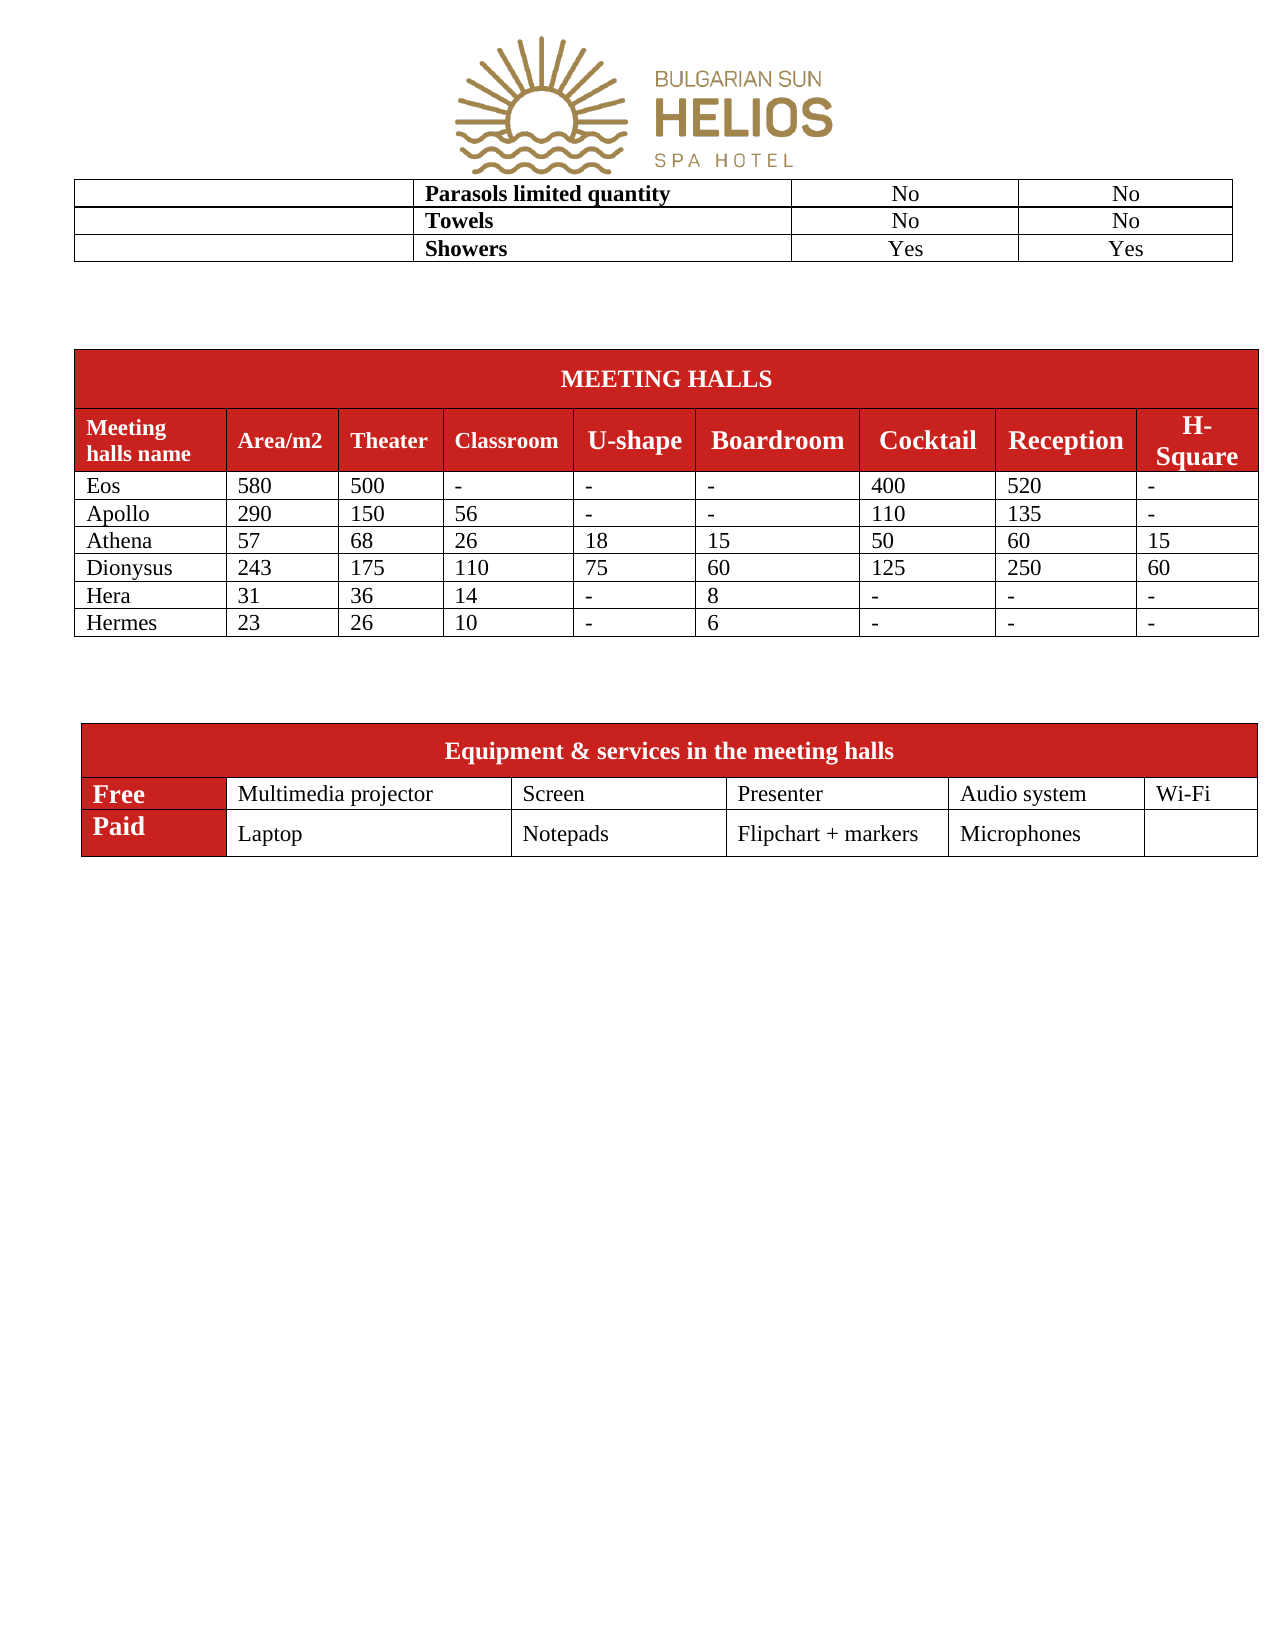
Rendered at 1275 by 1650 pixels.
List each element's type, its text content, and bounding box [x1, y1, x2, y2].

table_cell 14 [444, 582, 573, 608]
table_cell - [1137, 472, 1258, 498]
table_cell 243 [227, 554, 338, 581]
table_cell 50 [860, 527, 995, 553]
table_cell Athena [75, 527, 226, 553]
table_cell Eos [75, 472, 226, 498]
table_cell Yes [792, 235, 1018, 261]
table_cell Multimedia projector [227, 778, 511, 809]
table_cell Boardroom [696, 409, 859, 471]
table_cell 175 [339, 554, 443, 581]
table_cell Dionysus [75, 554, 226, 581]
table_cell Theater [339, 409, 443, 471]
table_cell H-Square [1137, 409, 1258, 471]
table_cell - [1137, 582, 1258, 608]
table_cell No [1019, 180, 1232, 206]
table_cell 60 [696, 554, 859, 581]
table_cell 31 [227, 582, 338, 608]
table_cell Showers [414, 235, 791, 261]
table_cell - [574, 609, 695, 636]
table_cell No [792, 208, 1018, 234]
table_cell - [574, 472, 695, 498]
table_cell 520 [996, 472, 1136, 498]
table_cell No [792, 180, 1018, 206]
table_cell No [1019, 208, 1232, 234]
table_cell [75, 208, 413, 234]
table_cell 8 [696, 582, 859, 608]
table_cell - [996, 609, 1136, 636]
table_cell - [574, 500, 695, 526]
table_cell 26 [444, 527, 573, 553]
table_cell Screen [512, 778, 726, 809]
table_header Equipment & services in the meeting halls [82, 724, 1257, 777]
table_cell - [696, 500, 859, 526]
table_cell Paid [82, 810, 226, 856]
table_cell 250 [996, 554, 1136, 581]
table_cell - [574, 582, 695, 608]
table_cell Classroom [444, 409, 573, 471]
table_cell [75, 180, 413, 206]
table_cell 75 [574, 554, 695, 581]
table_cell Apollo [75, 500, 226, 526]
table_cell - [860, 609, 995, 636]
table_cell Meeting halls name [75, 409, 226, 471]
table_cell - [860, 582, 995, 608]
table_cell Wi-Fi [1145, 778, 1257, 809]
table_cell Towels [414, 208, 791, 234]
table_cell Laptop [227, 810, 511, 856]
table_cell [1145, 810, 1257, 856]
table_cell 60 [1137, 554, 1258, 581]
table_cell 150 [339, 500, 443, 526]
table_cell 18 [574, 527, 695, 553]
table_cell 26 [339, 609, 443, 636]
table_cell Reception [996, 409, 1136, 471]
table_cell 57 [227, 527, 338, 553]
table_cell Parasols limited quantity [414, 180, 791, 206]
table_cell 68 [339, 527, 443, 553]
table_cell 36 [339, 582, 443, 608]
table_cell Hera [75, 582, 226, 608]
table_cell Cocktail [860, 409, 995, 471]
table_cell 400 [860, 472, 995, 498]
table_cell 110 [444, 554, 573, 581]
table_cell 125 [860, 554, 995, 581]
table_cell Microphones [949, 810, 1144, 856]
table_cell 500 [339, 472, 443, 498]
table_cell 135 [996, 500, 1136, 526]
table_header MEETING HALLS [75, 350, 1258, 408]
table_cell 60 [996, 527, 1136, 553]
table_cell Area/m2 [227, 409, 338, 471]
table_cell 580 [227, 472, 338, 498]
table_cell Flipchart + markers [727, 810, 948, 856]
table_cell [75, 235, 413, 261]
table_cell U-shape [574, 409, 695, 471]
table_cell 6 [696, 609, 859, 636]
table_cell Presenter [727, 778, 948, 809]
table_cell - [1137, 609, 1258, 636]
table_cell Free [82, 778, 226, 809]
table_cell Hermes [75, 609, 226, 636]
table_cell 10 [444, 609, 573, 636]
table_cell - [696, 472, 859, 498]
table_cell 290 [227, 500, 338, 526]
table_cell - [996, 582, 1136, 608]
table_cell 56 [444, 500, 573, 526]
table_cell Notepads [512, 810, 726, 856]
table_cell 15 [696, 527, 859, 553]
table_cell Audio system [949, 778, 1144, 809]
table_cell Yes [1019, 235, 1232, 261]
table_cell - [444, 472, 573, 498]
table_cell 110 [860, 500, 995, 526]
table_cell 15 [1137, 527, 1258, 553]
table_cell - [1137, 500, 1258, 526]
table_cell 23 [227, 609, 338, 636]
